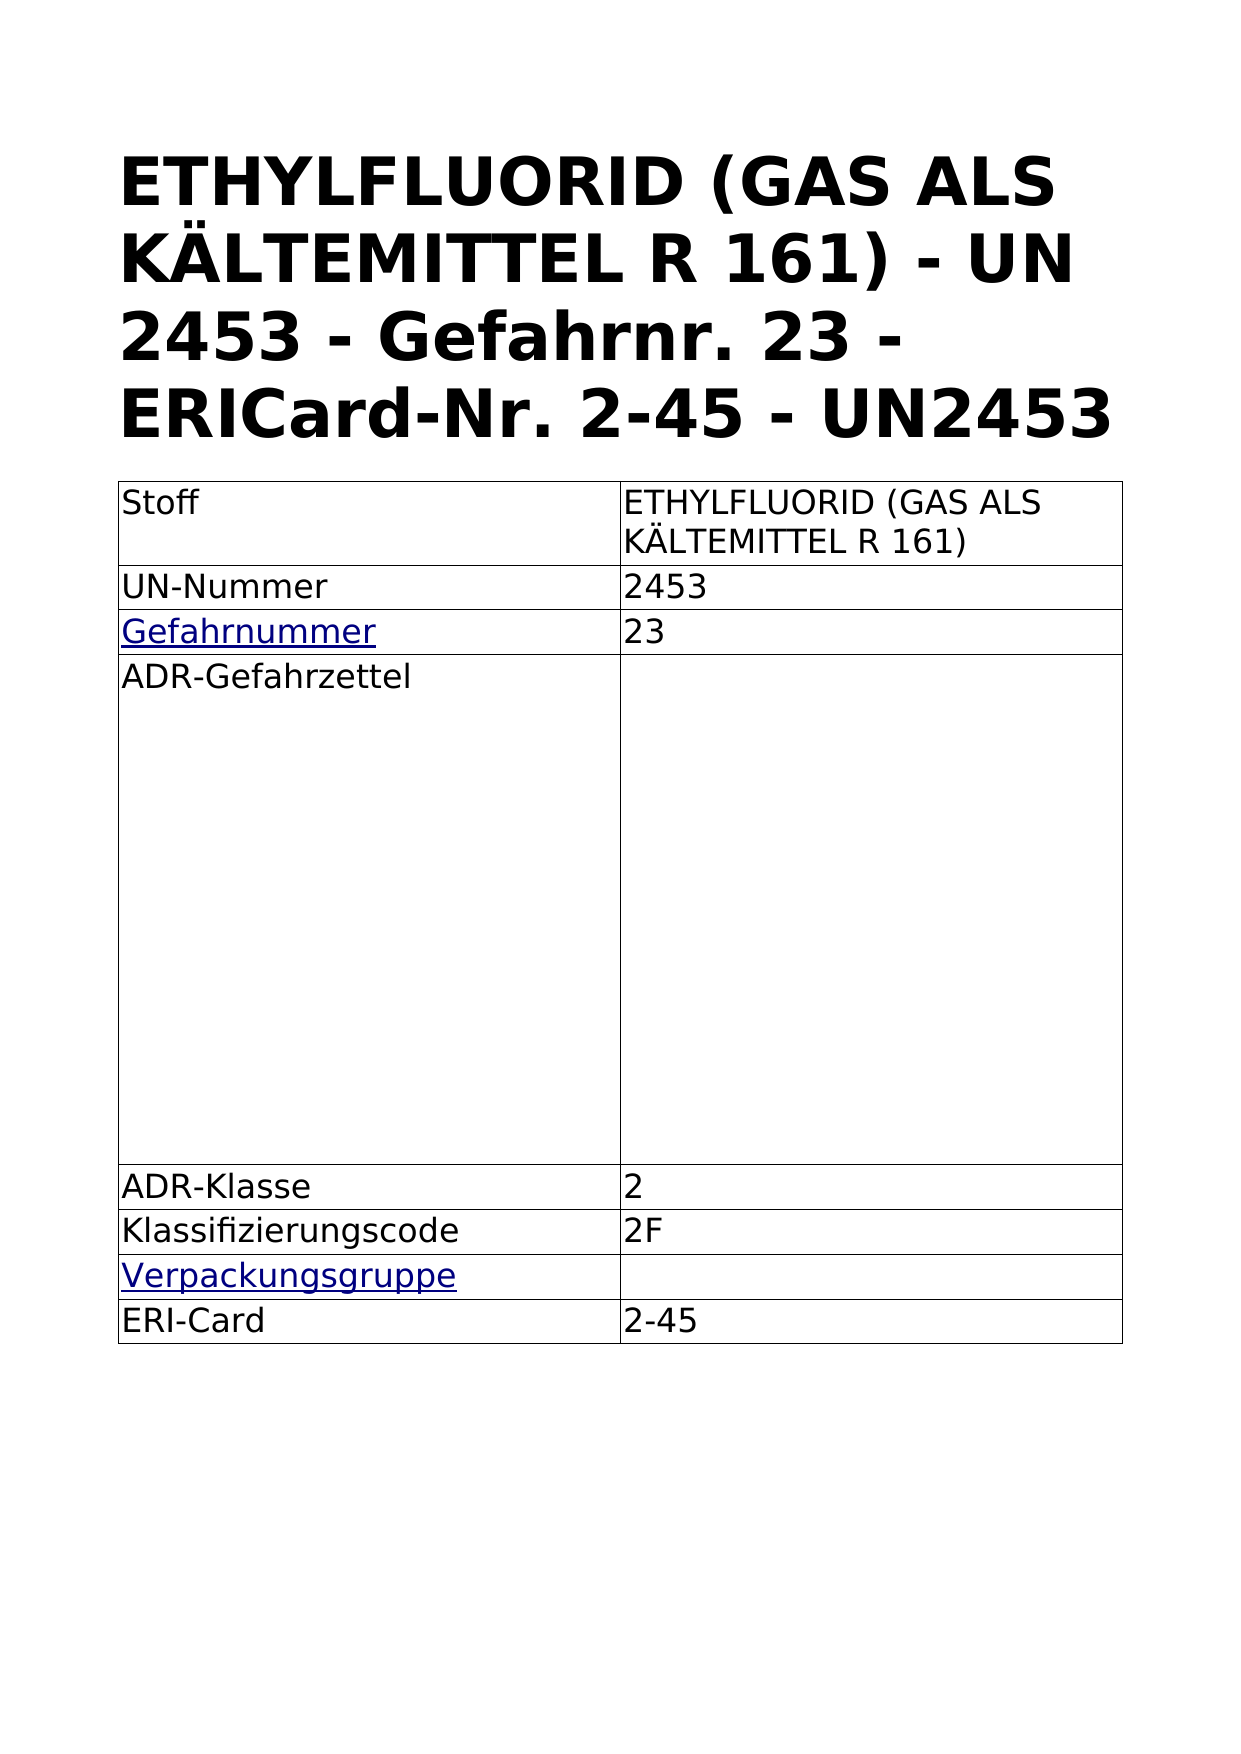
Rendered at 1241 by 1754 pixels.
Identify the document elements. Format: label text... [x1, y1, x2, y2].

table_cell 2-45 [621, 1300, 1122, 1343]
table_cell ADR-Klasse [119, 1165, 620, 1209]
table_cell ERI-Card [119, 1300, 620, 1343]
table_cell 23 [621, 610, 1122, 654]
table_cell [621, 655, 1122, 1164]
table_cell 2453 [621, 566, 1122, 609]
subtitle ETHYLFLUORID (GAS ALS KÄLTEMITTEL R 161) - UN 2453 - Gefahrnr. 23 - ERICard-Nr. 2-45 - UN2453 [118, 143, 1122, 453]
table_cell Klassifizierungscode [119, 1210, 620, 1254]
table_header ETHYLFLUORID (GAS ALS KÄLTEMITTEL R 161) [621, 482, 1122, 564]
table_cell Verpackungsgruppe [119, 1255, 620, 1298]
table_cell [621, 1255, 1122, 1298]
table_header Stoff [119, 482, 620, 564]
table_cell 2 [621, 1165, 1122, 1209]
table_cell UN-Nummer [119, 566, 620, 609]
table_cell ADR-Gefahrzettel [119, 655, 620, 1164]
table_cell 2F [621, 1210, 1122, 1254]
table_cell Gefahrnummer [119, 610, 620, 654]
